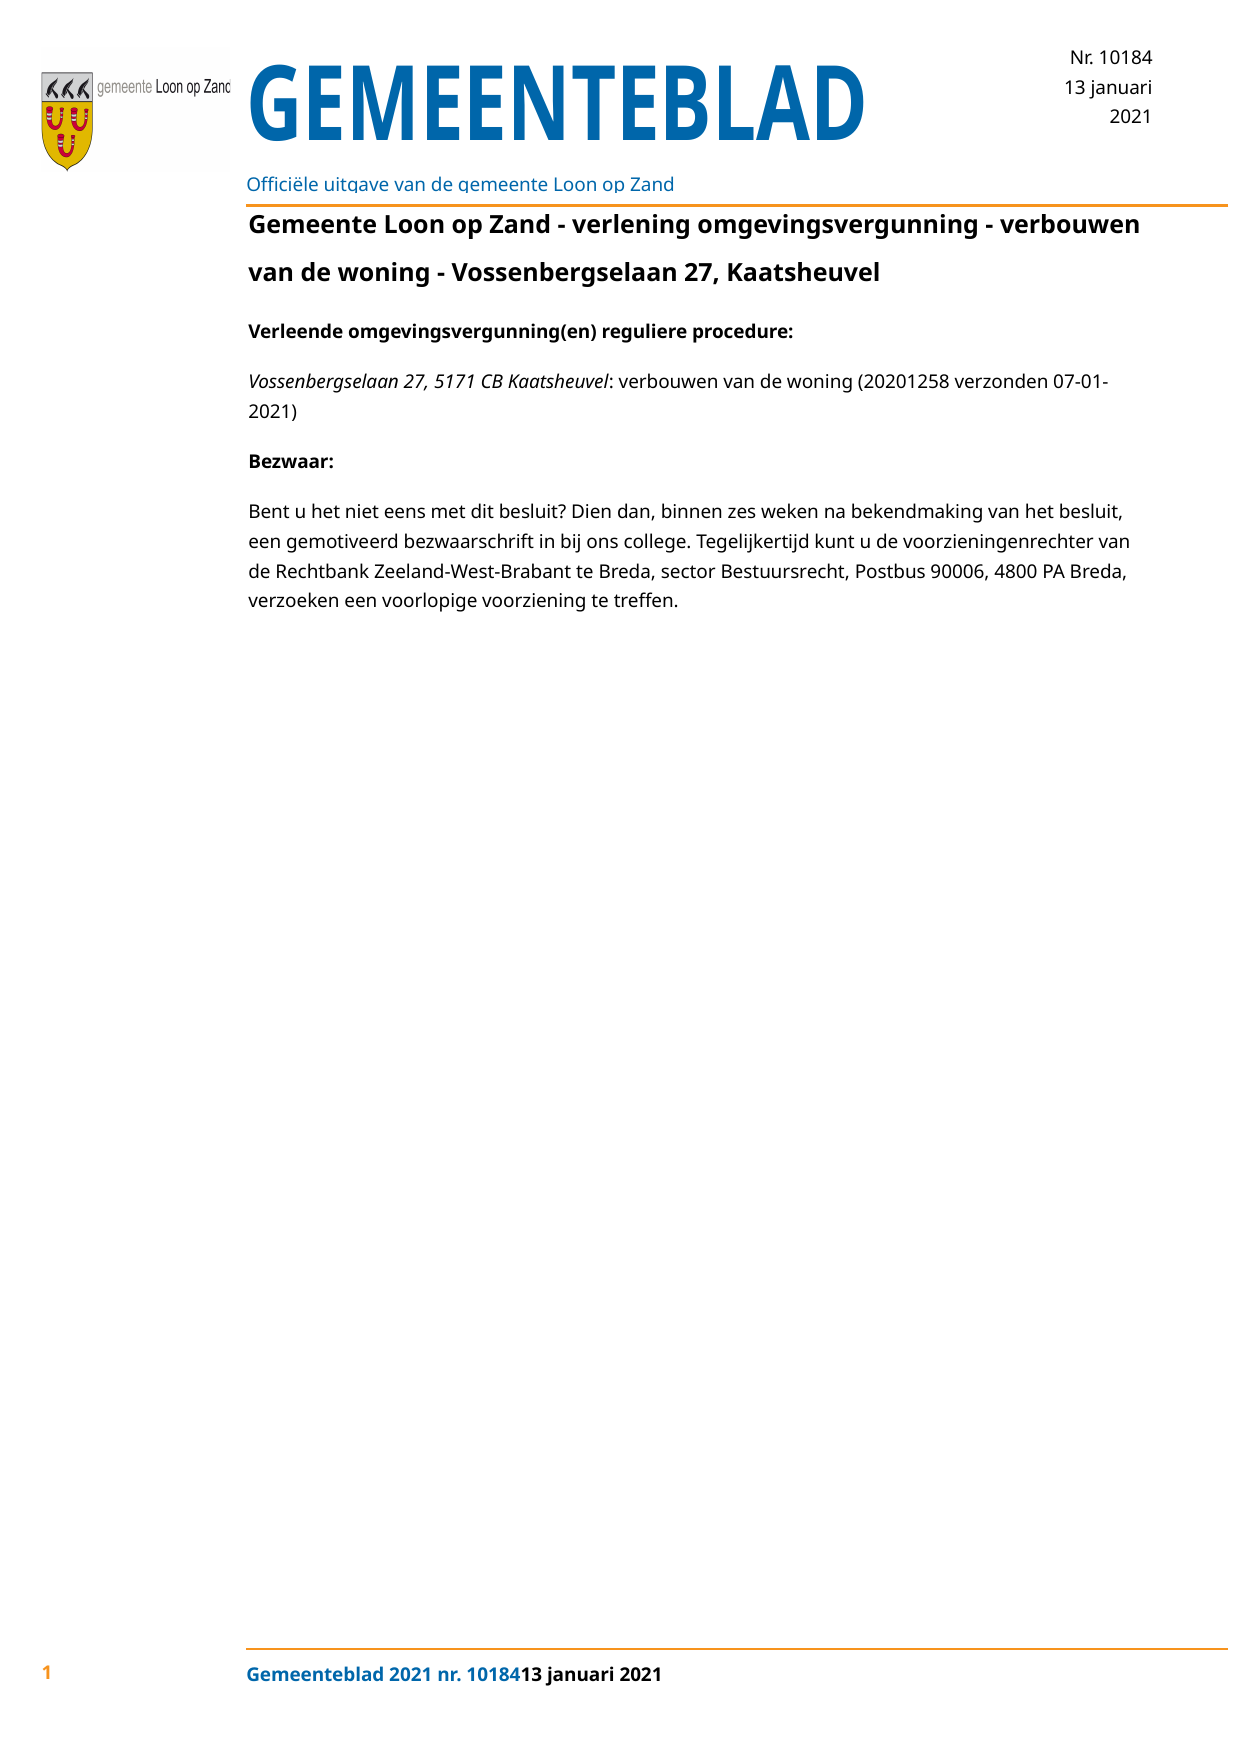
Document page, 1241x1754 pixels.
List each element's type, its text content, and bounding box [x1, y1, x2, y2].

text Vossenbergselaan 27, 5171 CB Kaatsheuvel: verbouwen van de woning (20201258 verzonden 07-01-2021) [248, 368, 1152, 424]
picture [41, 47, 231, 172]
text Bezwaar: [248, 448, 1152, 474]
text Verleende omgevingsvergunning(en) reguliere procedure: [248, 318, 1152, 344]
text Bent u het niet eens met dit besluit? Dien dan, binnen zes weken na bekendmaking van het besluit, een gemotiveerd bezwaarschrift in bij ons college. Tegelijkertijd kunt u de voorzieningenrechter van de Rechtbank Zeeland-West-Brabant te Breda, sector Bestuursrecht, Postbus 90006, 4800 PA Breda, verzoeken een voorlopige voorziening te treffen. [248, 499, 1152, 613]
text Gemeente Loon op Zand - verlening omgevingsvergunning - verbouwen van de woning - Vossenbergselaan 27, Kaatsheuvel [248, 207, 1152, 288]
